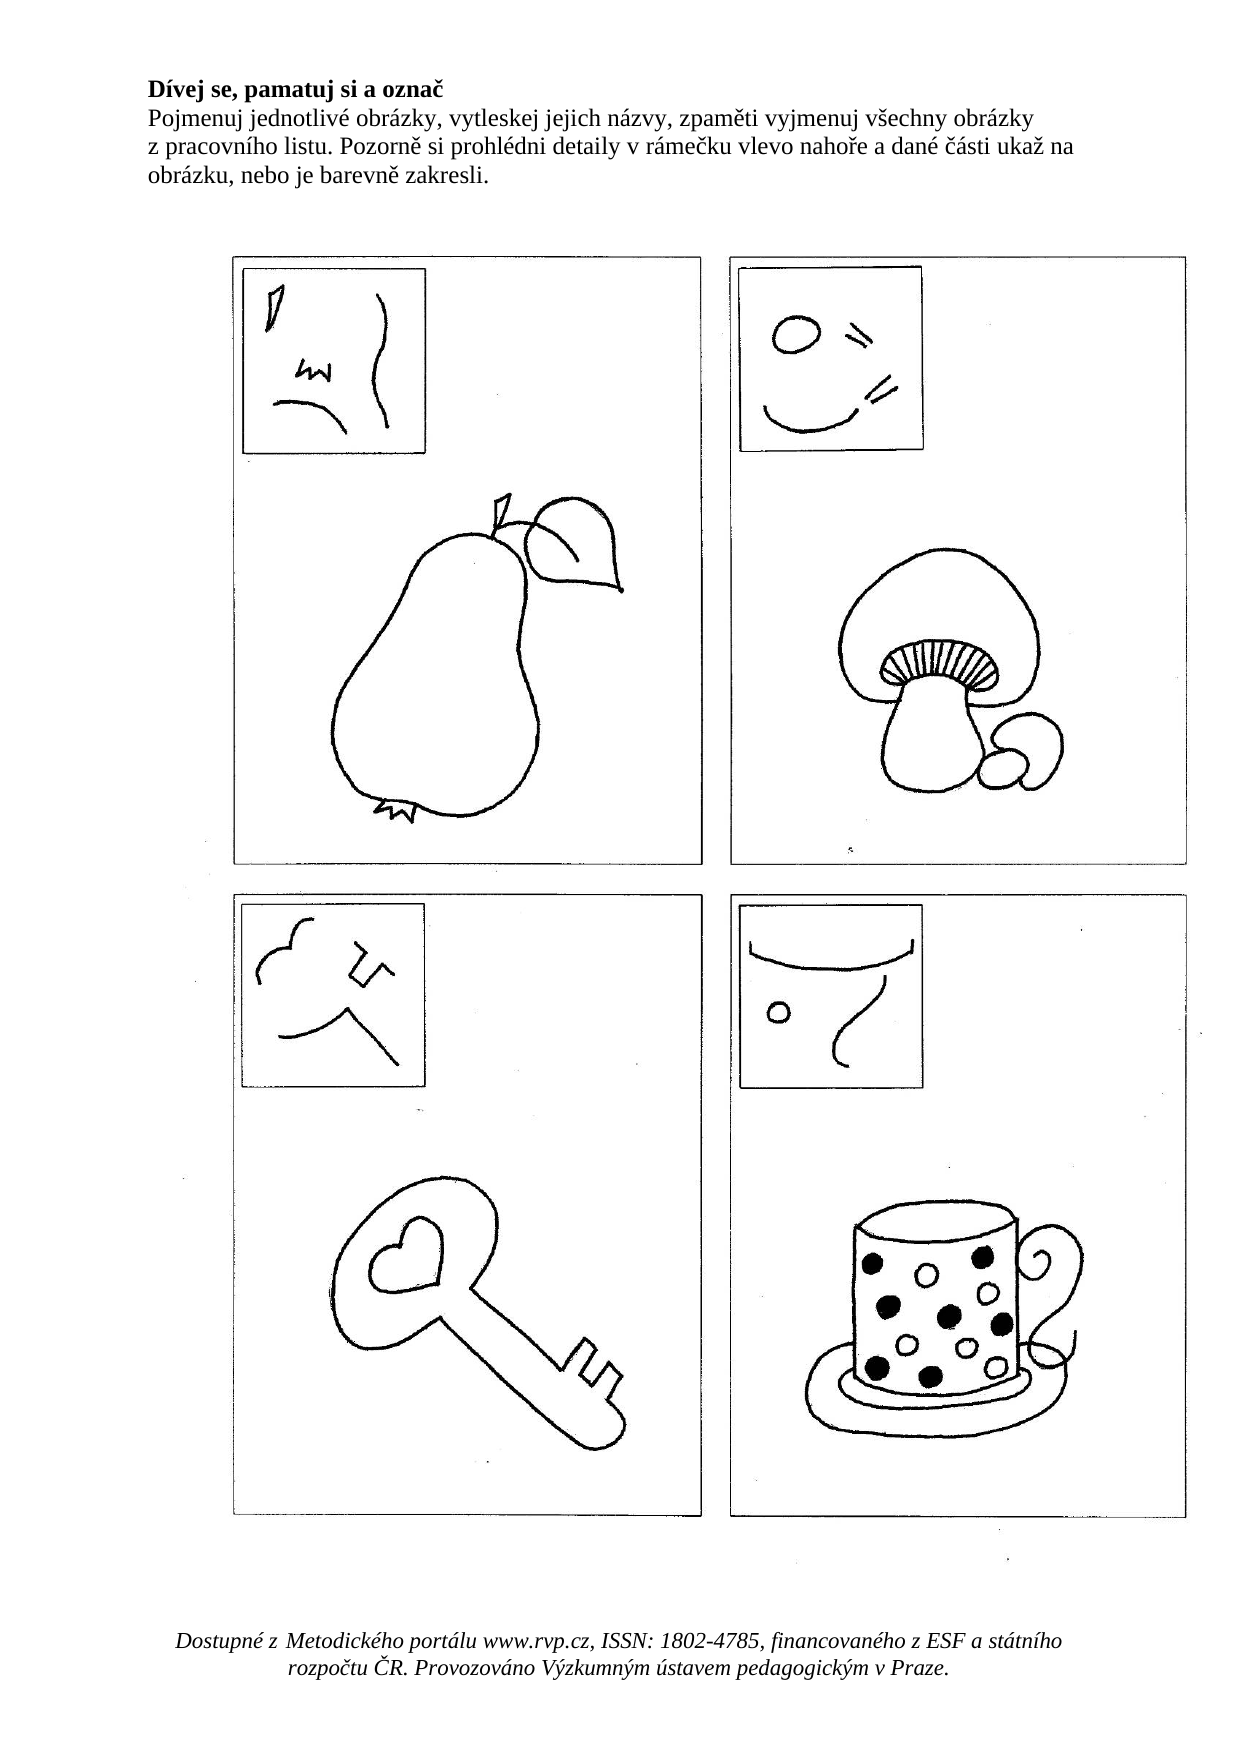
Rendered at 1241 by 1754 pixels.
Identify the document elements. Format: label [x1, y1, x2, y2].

picture [164, 226, 1240, 1566]
